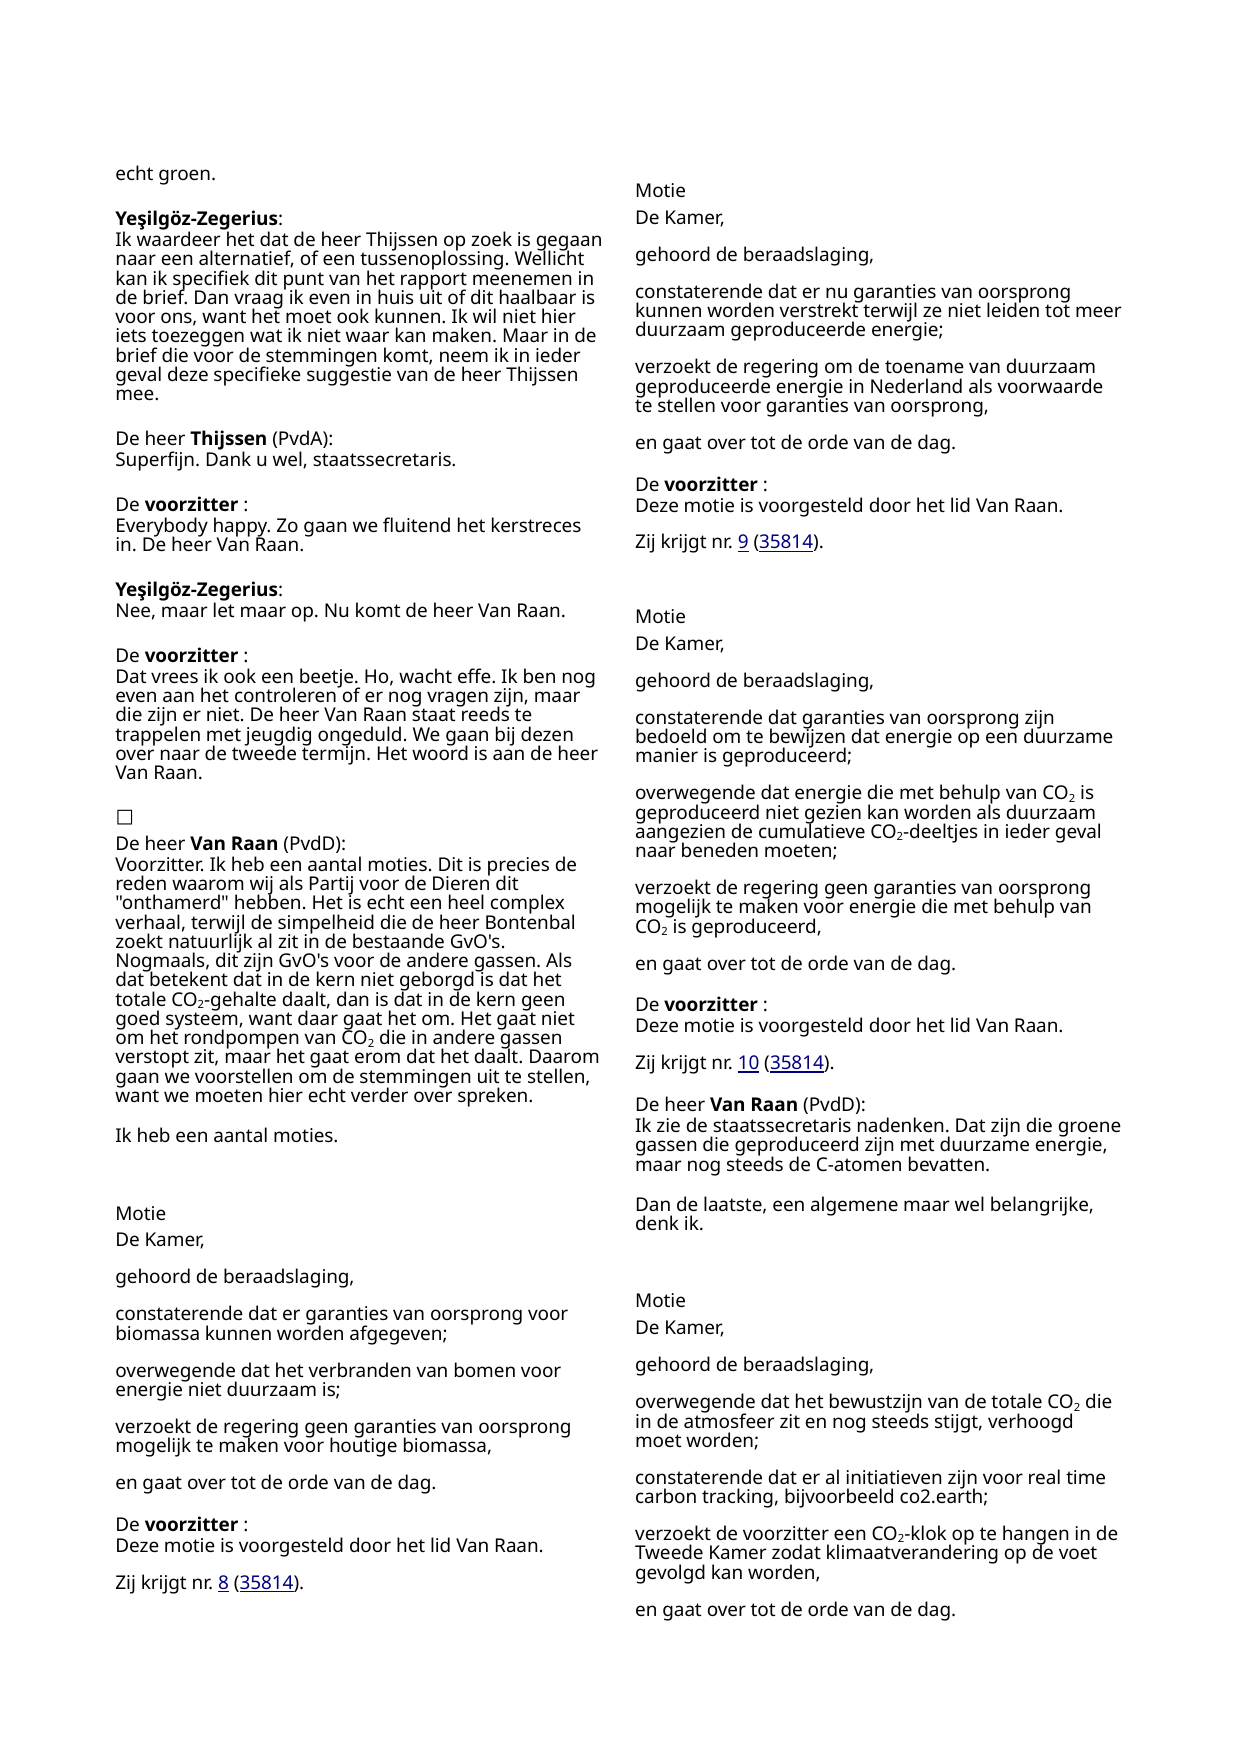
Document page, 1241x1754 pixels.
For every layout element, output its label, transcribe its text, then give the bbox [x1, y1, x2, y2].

text constaterende dat er al initiatieven zijn voor real time carbon tracking, bijvoorbeeld co2.earth; [635, 1469, 1125, 1507]
text overwegende dat energie die met behulp van CO2 is geproduceerd niet gezien kan worden als duurzaam aangezien de cumulatieve CO2-deeltjes in ieder geval naar beneden moeten; [635, 784, 1125, 861]
text Deze motie is voorgesteld door het lid Van Raan. [115, 1537, 605, 1556]
text Zij krijgt nr. 10 (35814). [635, 1054, 1125, 1074]
text gehoord de beraadslaging, [115, 1268, 605, 1288]
text Everybody happy. Zo gaan we fluitend het kerstreces in. De heer Van Raan. [115, 517, 605, 556]
text De heer Thijssen (PvdA): [115, 425, 605, 451]
text en gaat over tot de orde van de dag. [635, 434, 1125, 453]
text De heer Van Raan (PvdD): [115, 830, 605, 856]
text Motie [635, 177, 1125, 203]
text Yeşilgöz-Zegerius: [115, 205, 605, 231]
text Zij krijgt nr. 9 (35814). [635, 533, 1125, 553]
text De voorzitter : [115, 642, 605, 668]
text overwegende dat het verbranden van bomen voor energie niet duurzaam is; [115, 1362, 605, 1400]
text constaterende dat garanties van oorsprong zijn bedoeld om te bewijzen dat energie op een duurzame manier is geproduceerd; [635, 709, 1125, 767]
text Motie [115, 1200, 605, 1226]
text verzoekt de regering om de toename van duurzaam geproduceerde energie in Nederland als voorwaarde te stellen voor garanties van oorsprong, [635, 358, 1125, 416]
text Motie [635, 1288, 1125, 1313]
text gehoord de beraadslaging, [635, 1356, 1125, 1376]
text Superfijn. Dank u wel, staatssecretaris. [115, 451, 605, 470]
text Ik zie de staatssecretaris nadenken. Dat zijn die groene gassen die geproduceerd zijn met duurzame energie, maar nog steeds de C-atomen bevatten. [635, 1117, 1125, 1175]
text overwegende dat het bewustzijn van de totale CO2 die in de atmosfeer zit en nog steeds stijgt, verhoogd moet worden; [635, 1393, 1125, 1451]
text De Kamer, [635, 1319, 1125, 1339]
text gehoord de beraadslaging, [635, 246, 1125, 265]
text Ik heb een aantal moties. [115, 1127, 605, 1146]
text Voorzitter. Ik heb een aantal moties. Dit is precies de reden waarom wij als Partij voor de Dieren dit "onthamerd" hebben. Het is echt een heel complex verhaal, terwijl de simpelheid die de heer Bontenbal zoekt natuurlijk al zit in de bestaande GvO's. Nogmaals, dit zijn GvO's voor de andere gassen. Als dat betekent dat in de kern niet geborgd is dat het totale CO2-gehalte daalt, dan is dat in de kern geen goed systeem, want daar gaat het om. Het gaat niet om het rondpompen van CO2 die in andere gassen verstopt zit, maar het gaat erom dat het daalt. Daarom gaan we voorstellen om de stemmingen uit te stellen, want we moeten hier echt verder over spreken. [115, 856, 605, 1106]
text Dat vrees ik ook een beetje. Ho, wacht effe. Ik ben nog even aan het controleren of er nog vragen zijn, maar die zijn er niet. De heer Van Raan staat reeds te trappelen met jeugdig ongeduld. We gaan bij dezen over naar de tweede termijn. Het woord is aan de heer Van Raan. [115, 668, 605, 783]
text De voorzitter : [115, 1511, 605, 1537]
text Deze motie is voorgesteld door het lid Van Raan. [635, 497, 1125, 516]
text Deze motie is voorgesteld door het lid Van Raan. [635, 1017, 1125, 1037]
text gehoord de beraadslaging, [635, 672, 1125, 691]
text verzoekt de regering geen garanties van oorsprong mogelijk te maken voor houtige biomassa, [115, 1418, 605, 1456]
text verzoekt de regering geen garanties van oorsprong mogelijk te maken voor energie die met behulp van CO2 is geproduceerd, [635, 879, 1125, 937]
text Dan de laatste, een algemene maar wel belangrijke, denk ik. [635, 1196, 1125, 1234]
text Yeşilgöz-Zegerius: [115, 576, 605, 602]
text Zij krijgt nr. 8 (35814). [115, 1574, 605, 1593]
text en gaat over tot de orde van de dag. [635, 1601, 1125, 1620]
text De voorzitter : [635, 471, 1125, 497]
text De heer Van Raan (PvdD): [635, 1091, 1125, 1117]
text verzoekt de voorzitter een CO2-klok op te hangen in de Tweede Kamer zodat klimaatverandering op de voet gevolgd kan worden, [635, 1525, 1125, 1583]
text De Kamer, [115, 1231, 605, 1251]
text Motie [635, 603, 1125, 629]
text De Kamer, [635, 635, 1125, 654]
text echt groen. [115, 165, 605, 184]
text constaterende dat er garanties van oorsprong voor biomassa kunnen worden afgegeven; [115, 1305, 605, 1344]
text Nee, maar let maar op. Nu komt de heer Van Raan. [115, 602, 605, 621]
text De Kamer, [635, 209, 1125, 228]
text en gaat over tot de orde van de dag. [115, 1474, 605, 1493]
text Ik waardeer het dat de heer Thijssen op zoek is gegaan naar een alternatief, of een tussenoplossing. Wellicht kan ik specifiek dit punt van het rapport meenemen in de brief. Dan vraag ik even in huis uit of dit haalbaar is voor ons, want het moet ook kunnen. Ik wil niet hier iets toezeggen wat ik niet waar kan maken. Maar in de brief die voor de stemmingen komt, neem ik in ieder geval deze specifieke suggestie van de heer Thijssen mee. [115, 231, 605, 404]
text ⬜ [115, 804, 605, 830]
text en gaat over tot de orde van de dag. [635, 955, 1125, 974]
text De voorzitter : [635, 992, 1125, 1017]
text De voorzitter : [115, 491, 605, 517]
text constaterende dat er nu garanties van oorsprong kunnen worden verstrekt terwijl ze niet leiden tot meer duurzaam geproduceerde energie; [635, 283, 1125, 341]
